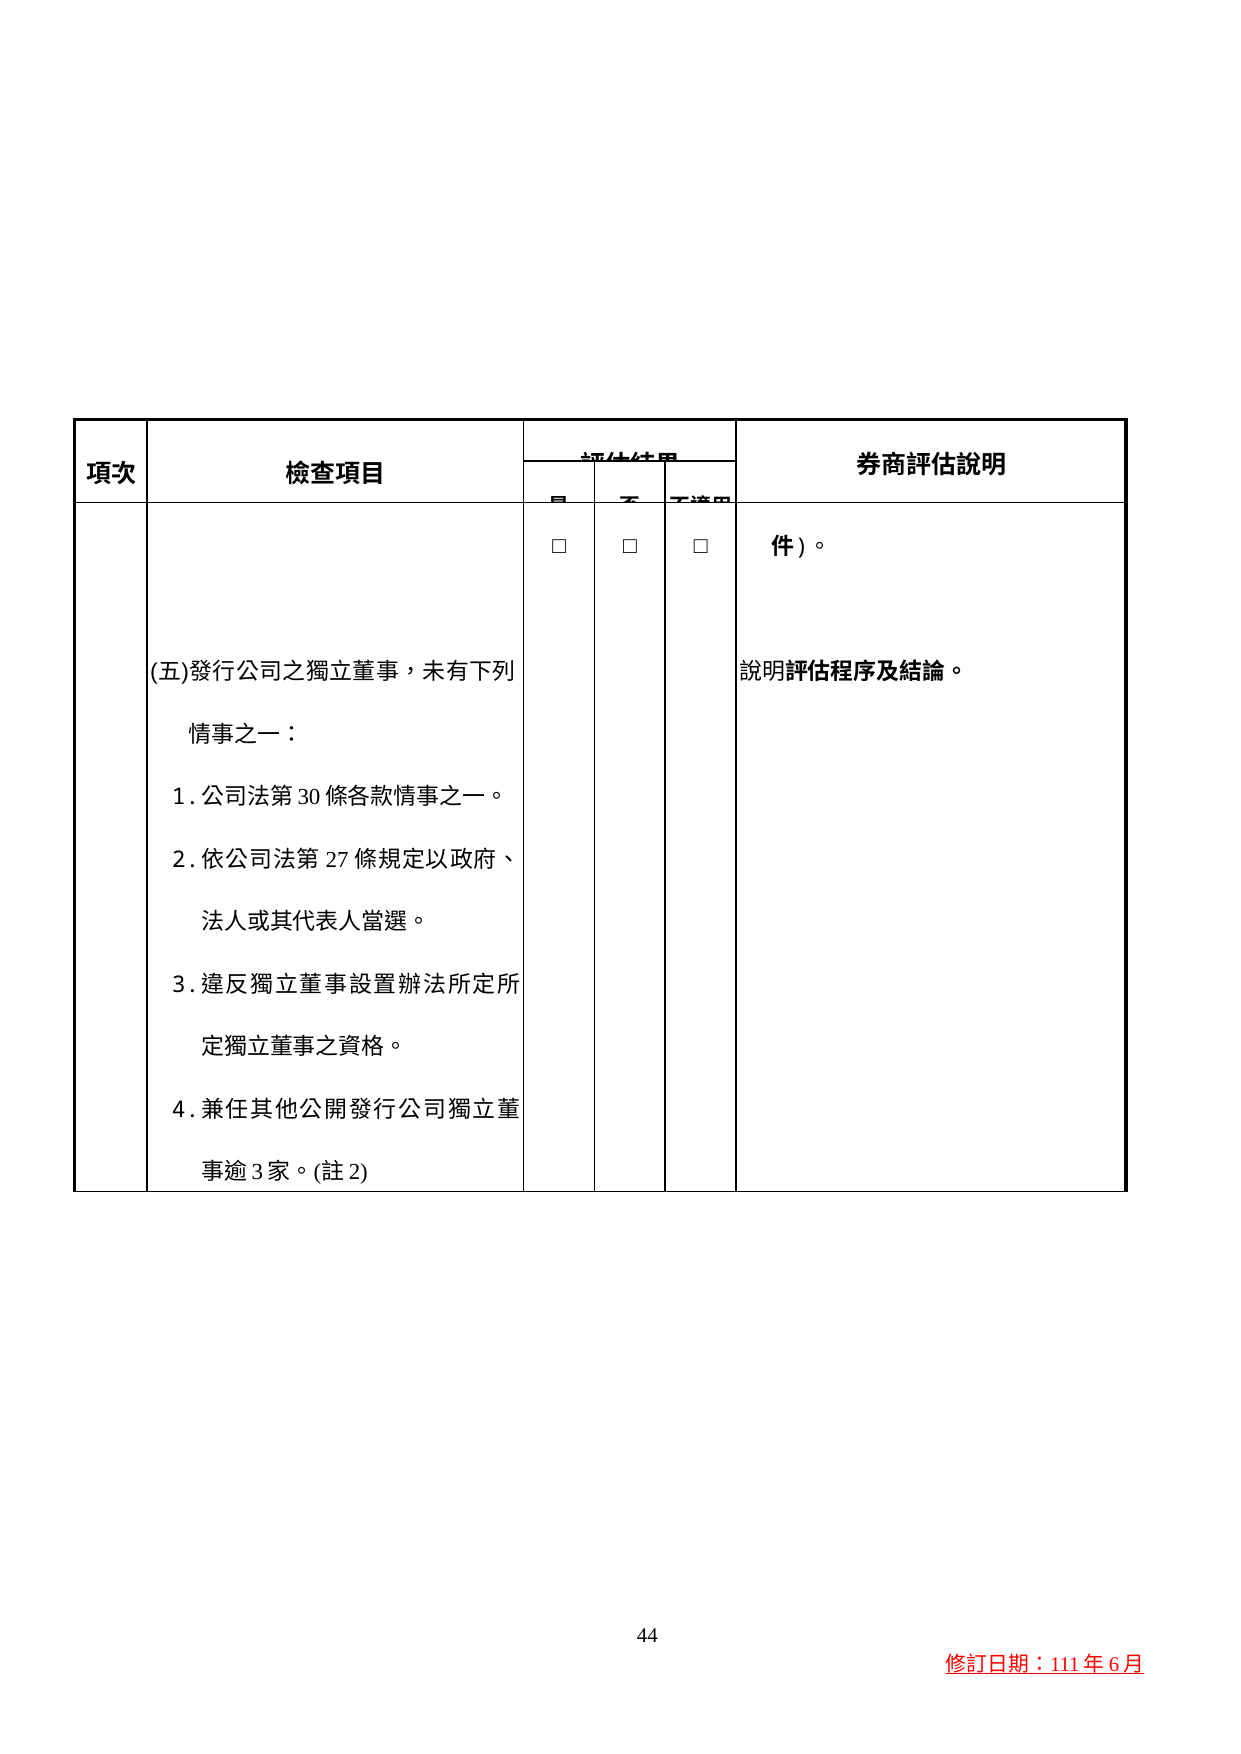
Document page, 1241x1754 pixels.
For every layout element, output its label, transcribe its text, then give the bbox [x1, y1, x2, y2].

table_cell □ □ [666, 503, 735, 1191]
table_header 項次 [76, 421, 146, 502]
table_header 券商評估說明 (至少應填製下列預設文字格式內容) [737, 421, 1124, 502]
table_cell [76, 503, 146, 1191]
table_cell 不適用 [666, 462, 735, 502]
table_cell 否 [595, 462, 664, 502]
table_cell 是 [524, 462, 594, 502]
table_cell □ □ [524, 503, 594, 1191]
table_cell (五)發行公司之獨立董事，未有下列情事之一： 公司法第30條各款情事之一。 依公司法第27條規定以政府、法人或其代表人當選。 違反獨立董事設置辦法所定所定獨立董事之資格。 兼任其他公開發行公司獨立董事逾3家。(註2) [148, 503, 523, 1191]
table_cell □ □ [595, 503, 664, 1191]
table_header 評估結果 [524, 421, 735, 460]
table_cell (四)發行公司之獨立董事： 獨立董事○○○，係符合左列條件1./2./3.，(說明具備何具體專業資格以佐證符合上開條件)，並具備○年以上工作經驗(說明主要經歷為何已符合上開工作經驗條件，並檢附相關佐證文件)。 獨立董事○○○，係符合左列條件1./2./3.，(說明具備何具體專業資格以佐證符合上開條件)，並具備○年以上工作經驗(說明主要經歷為何已符合上開工作經驗條件，並檢附相關佐證文件)。 獨立董事○○○，係符合左列條件1./2./3.，(說明具備何具體專業資格以佐證符合上開條件)，並具備○年以上工作經驗(說明主要經歷為何已符合上開工作經驗條件，並檢附相關佐證文件)。 說明評估程序及結論。 [737, 503, 1124, 1191]
table_header 檢查項目 [148, 421, 523, 502]
